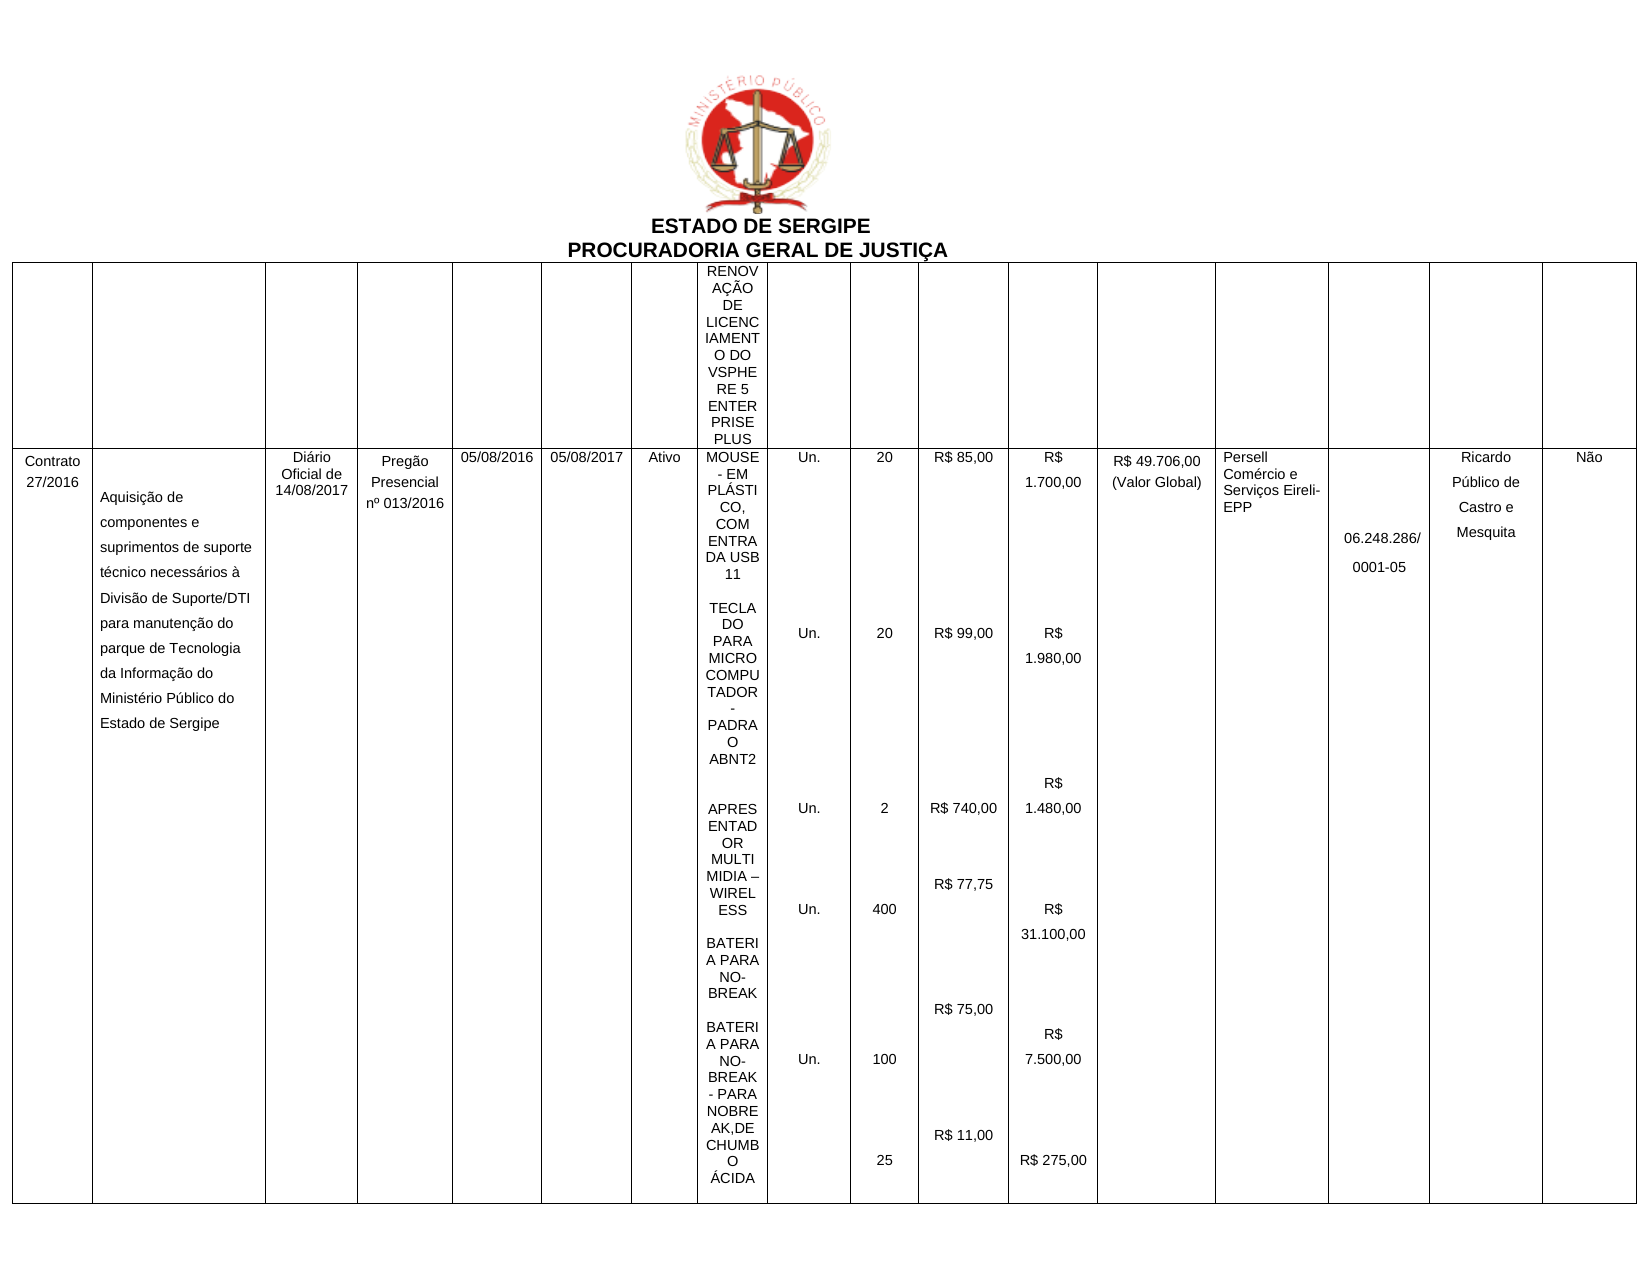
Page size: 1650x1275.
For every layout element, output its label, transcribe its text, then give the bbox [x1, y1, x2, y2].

table_cell Não [1543, 449, 1636, 1203]
table_cell Un. Un. Un. Un. Un. [768, 449, 850, 1203]
table_cell Contrato 27/2016 [13, 449, 92, 1203]
table_cell [542, 263, 631, 447]
table_cell [1009, 263, 1097, 447]
table_cell [453, 263, 541, 447]
table_cell [1430, 263, 1542, 447]
table_cell R$ 1.700,00 R$ 1.980,00 R$ 1.480,00 R$ 31.100,00 R$ 7.500,00 R$ 275,00 [1009, 449, 1097, 1203]
table_cell 05/08/2016 [453, 449, 541, 1203]
table_cell Persell Comércio e Serviços Eireli-EPP [1216, 449, 1328, 1203]
table_cell [266, 263, 357, 447]
table_cell [1329, 263, 1429, 447]
table_cell [13, 263, 92, 447]
table_cell MOUSE - EM PLÁSTICO, COM ENTRADA USB 11 TECLADO PARA MICROCOMPUTADOR - PADRAO ABNT2 APRESENTADOR MULTIMIDIA – WIRELESS BATERIA PARA NO-BREAK BATERIA PARA NO-BREAK - PARA NOBREAK,DE CHUMBO ÁCIDA [698, 449, 767, 1203]
table_cell Diário Oficial de 14/08/2017 [266, 449, 357, 1203]
table_cell R$ 49.706,00 (Valor Global) [1098, 449, 1215, 1203]
table_cell [358, 263, 452, 447]
table_cell [851, 263, 918, 447]
table_cell Aquisição de componentes e suprimentos de suporte técnico necessários à Divisão de Suporte/DTI para manutenção do parque de Tecnologia da Informação do Ministério Público do Estado de Sergipe [93, 449, 265, 1203]
table_cell [1543, 263, 1636, 447]
table_cell 06.248.286/0001-05 [1329, 449, 1429, 1203]
table_cell [93, 263, 265, 447]
table_cell [768, 263, 850, 447]
table_cell - RENOVAÇÃO DE LICENCIAMENTO DO VSPHERE 5 ENTERPRISE PLUS [698, 263, 767, 447]
table_cell Ativo [632, 449, 697, 1203]
table_cell [1216, 263, 1328, 447]
table_cell 20 20 2 400 100 25 [851, 449, 918, 1203]
table_cell Ricardo Público de Castro e Mesquita [1430, 449, 1542, 1203]
table_cell [919, 263, 1008, 447]
table_cell [1098, 263, 1215, 447]
table_cell [632, 263, 697, 447]
table_cell Pregão Presencial nº 013/2016 [358, 449, 452, 1203]
table_cell R$ 85,00 R$ 99,00 R$ 740,00 R$ 77,75 R$ 75,00 R$ 11,00 [919, 449, 1008, 1203]
table_cell 05/08/2017 [542, 449, 631, 1203]
